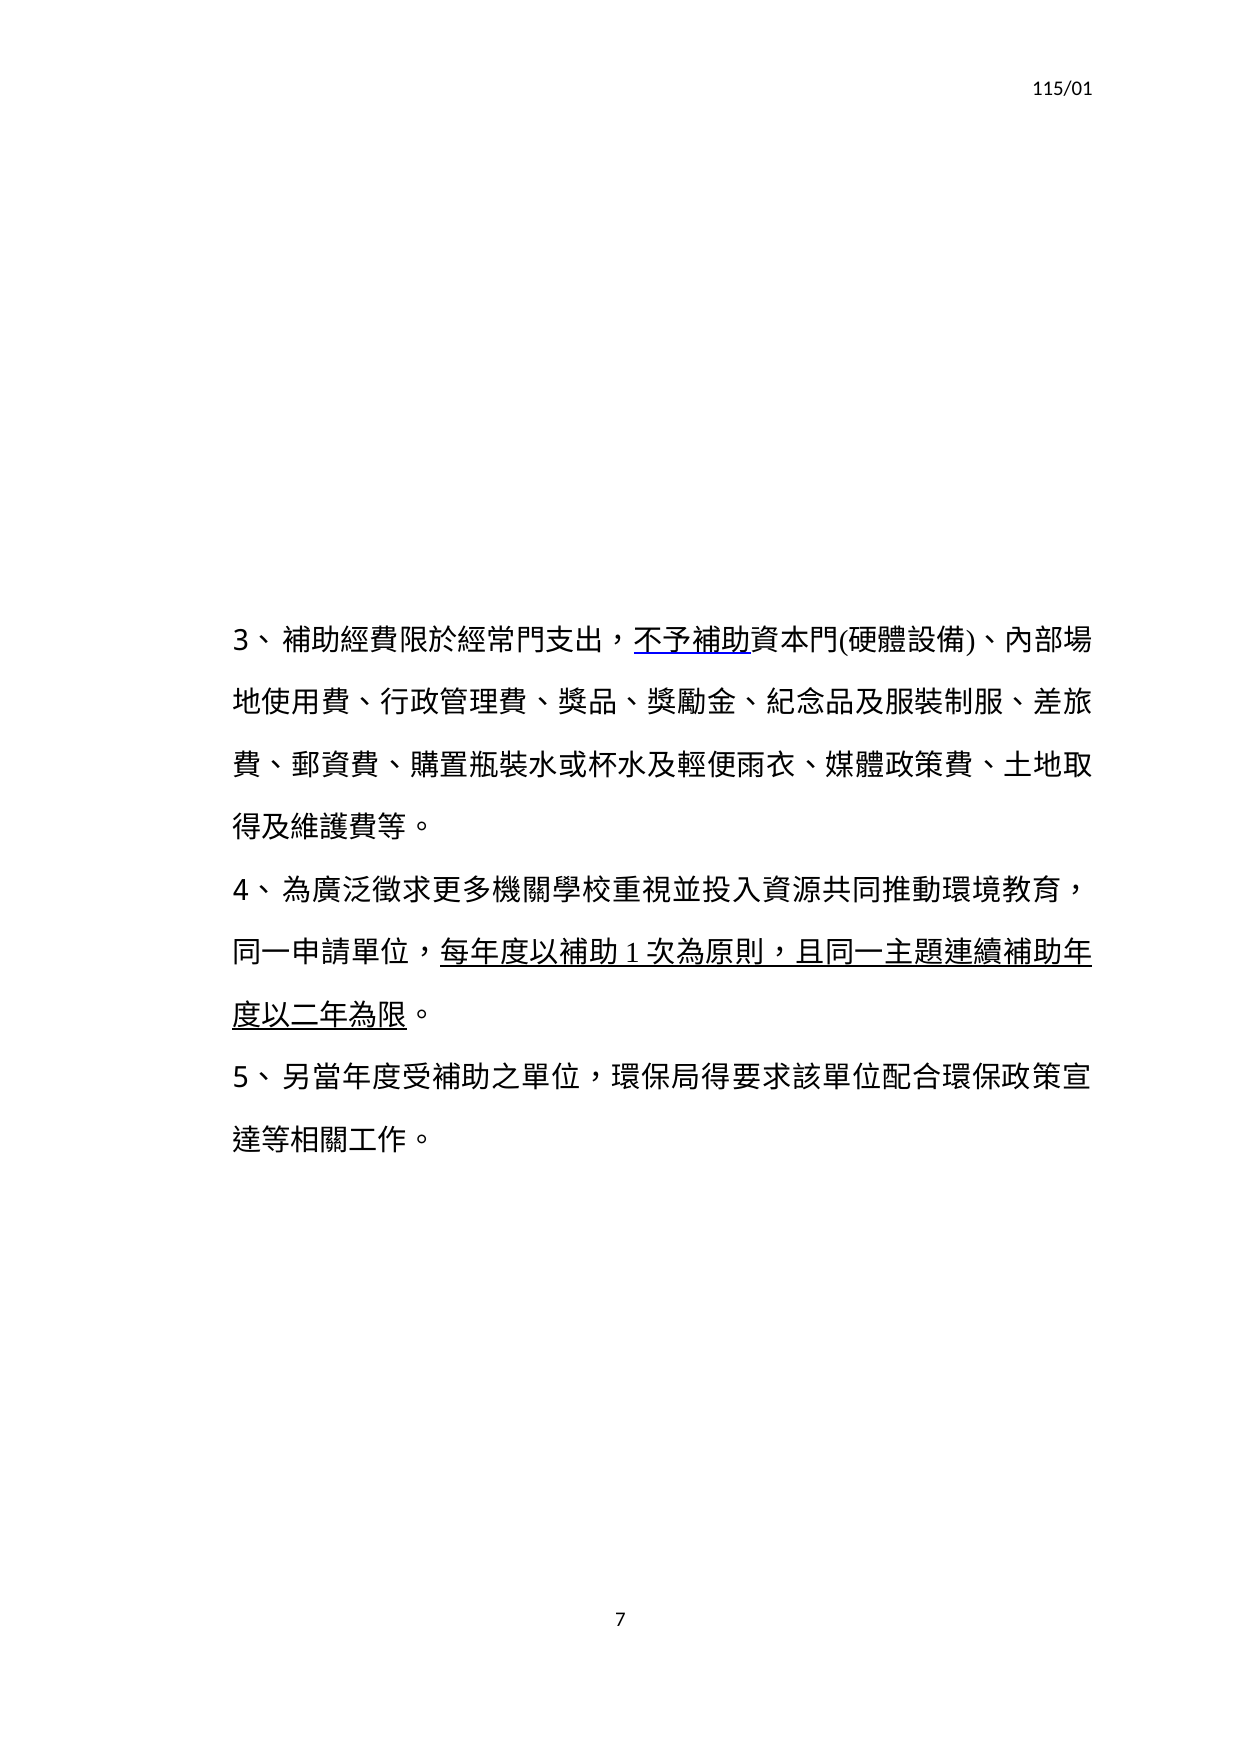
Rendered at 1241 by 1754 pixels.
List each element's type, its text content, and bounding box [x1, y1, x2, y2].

list 另當年度受補助之單位，環保局得要求該單位配合環保政策宣達等相關工作。 [232, 1033, 1092, 1158]
list 為廣泛徵求更多機關學校重視並投入資源共同推動環境教育，同一申請單位，每年度以補助1次為原則，且同一主題連續補助年度以二年為限。 [232, 846, 1092, 1033]
list 補助經費限於經常門支出，不予補助資本門(硬體設備)、內部場地使用費、行政管理費、獎品、獎勵金、紀念品及服裝制服、差旅費、郵資費、購置瓶裝水或杯水及輕便雨衣、媒體政策費、土地取得及維護費等。 [232, 596, 1092, 846]
